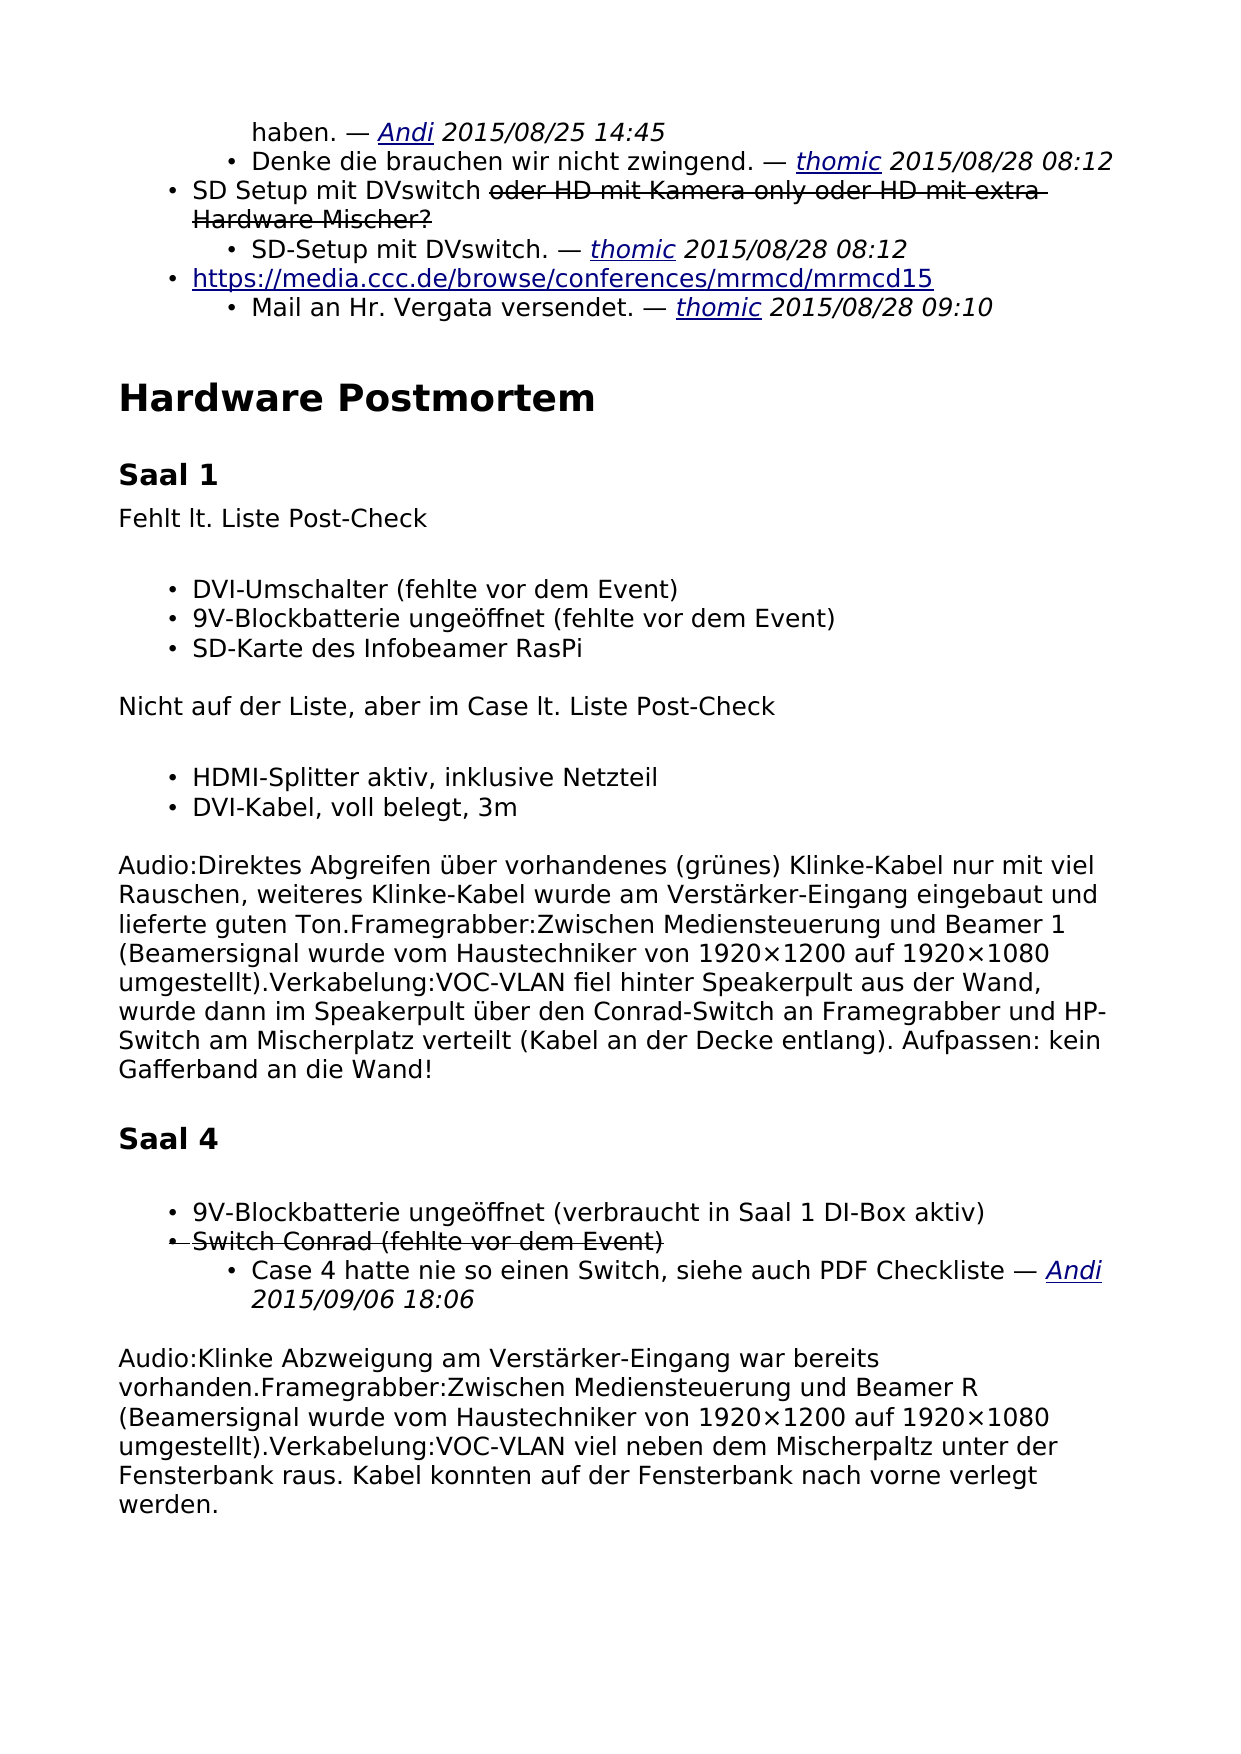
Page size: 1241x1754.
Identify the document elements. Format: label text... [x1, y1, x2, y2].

list HDMI-Splitter aktiv, inklusive Netzteil [177, 764, 1122, 793]
subtitle Saal 1 [118, 458, 1122, 492]
list SD Setup mit DVswitch oder HD mit Kamera only oder HD mit extra Hardware Mischer? [177, 176, 1122, 235]
text Audio:Direktes Abgreifen über vorhandenes (grünes) Klinke-Kabel nur mit viel Rauschen, weiteres Klinke-Kabel wurde am Verstärker-Eingang eingebaut und lieferte guten Ton.Framegrabber:Zwischen Mediensteuerung und Beamer 1 (Beamersignal wurde vom Haustechniker von 1920×1200 auf 1920×1080 umgestellt).Verkabelung:VOC-VLAN fiel hinter Speakerpult aus der Wand, wurde dann im Speakerpult über den Conrad-Switch an Framegrabber und HP-Switch am Mischerplatz verteilt (Kabel an der Decke entlang). Aufpassen: kein Gafferband an die Wand! [118, 851, 1122, 1085]
list Mail an Hr. Vergata versendet. — thomic 2015/08/28 09:10 [236, 293, 1122, 322]
list 9V-Blockbatterie ungeöffnet (verbraucht in Saal 1 DI-Box aktiv) [177, 1198, 1122, 1227]
subtitle Saal 4 [118, 1122, 1122, 1156]
list DVI-Umschalter (fehlte vor dem Event) [177, 576, 1122, 605]
list 9V-Blockbatterie ungeöffnet (fehlte vor dem Event) [177, 605, 1122, 634]
text Nicht auf der Liste, aber im Case lt. Liste Post-Check [118, 692, 1122, 722]
list SD-Setup mit DVswitch. — thomic 2015/08/28 08:12 [236, 235, 1122, 264]
text Audio:Klinke Abzweigung am Verstärker-Eingang war bereits vorhanden.Framegrabber:Zwischen Mediensteuerung und Beamer R (Beamersignal wurde vom Haustechniker von 1920×1200 auf 1920×1080 umgestellt).Verkabelung:VOC-VLAN viel neben dem Mischerpaltz unter der Fensterbank raus. Kabel konnten auf der Fensterbank nach vorne verlegt werden. [118, 1344, 1122, 1519]
list SD-Karte des Infobeamer RasPi [177, 634, 1122, 663]
list Case 4 hatte nie so einen Switch, siehe auch PDF Checkliste — Andi 2015/09/06 18:06 [236, 1257, 1122, 1315]
text Fehlt lt. Liste Post-Check [118, 504, 1122, 533]
list Switch Conrad (fehlte vor dem Event) [177, 1227, 1122, 1257]
subtitle Hardware Postmortem [118, 377, 1122, 420]
list haben. — Andi 2015/08/25 14:45 [236, 118, 1122, 147]
list Denke die brauchen wir nicht zwingend. — thomic 2015/08/28 08:12 [236, 147, 1122, 176]
list https://media.ccc.de/browse/conferences/mrmcd/mrmcd15 [177, 264, 1122, 293]
list DVI-Kabel, voll belegt, 3m [177, 793, 1122, 822]
